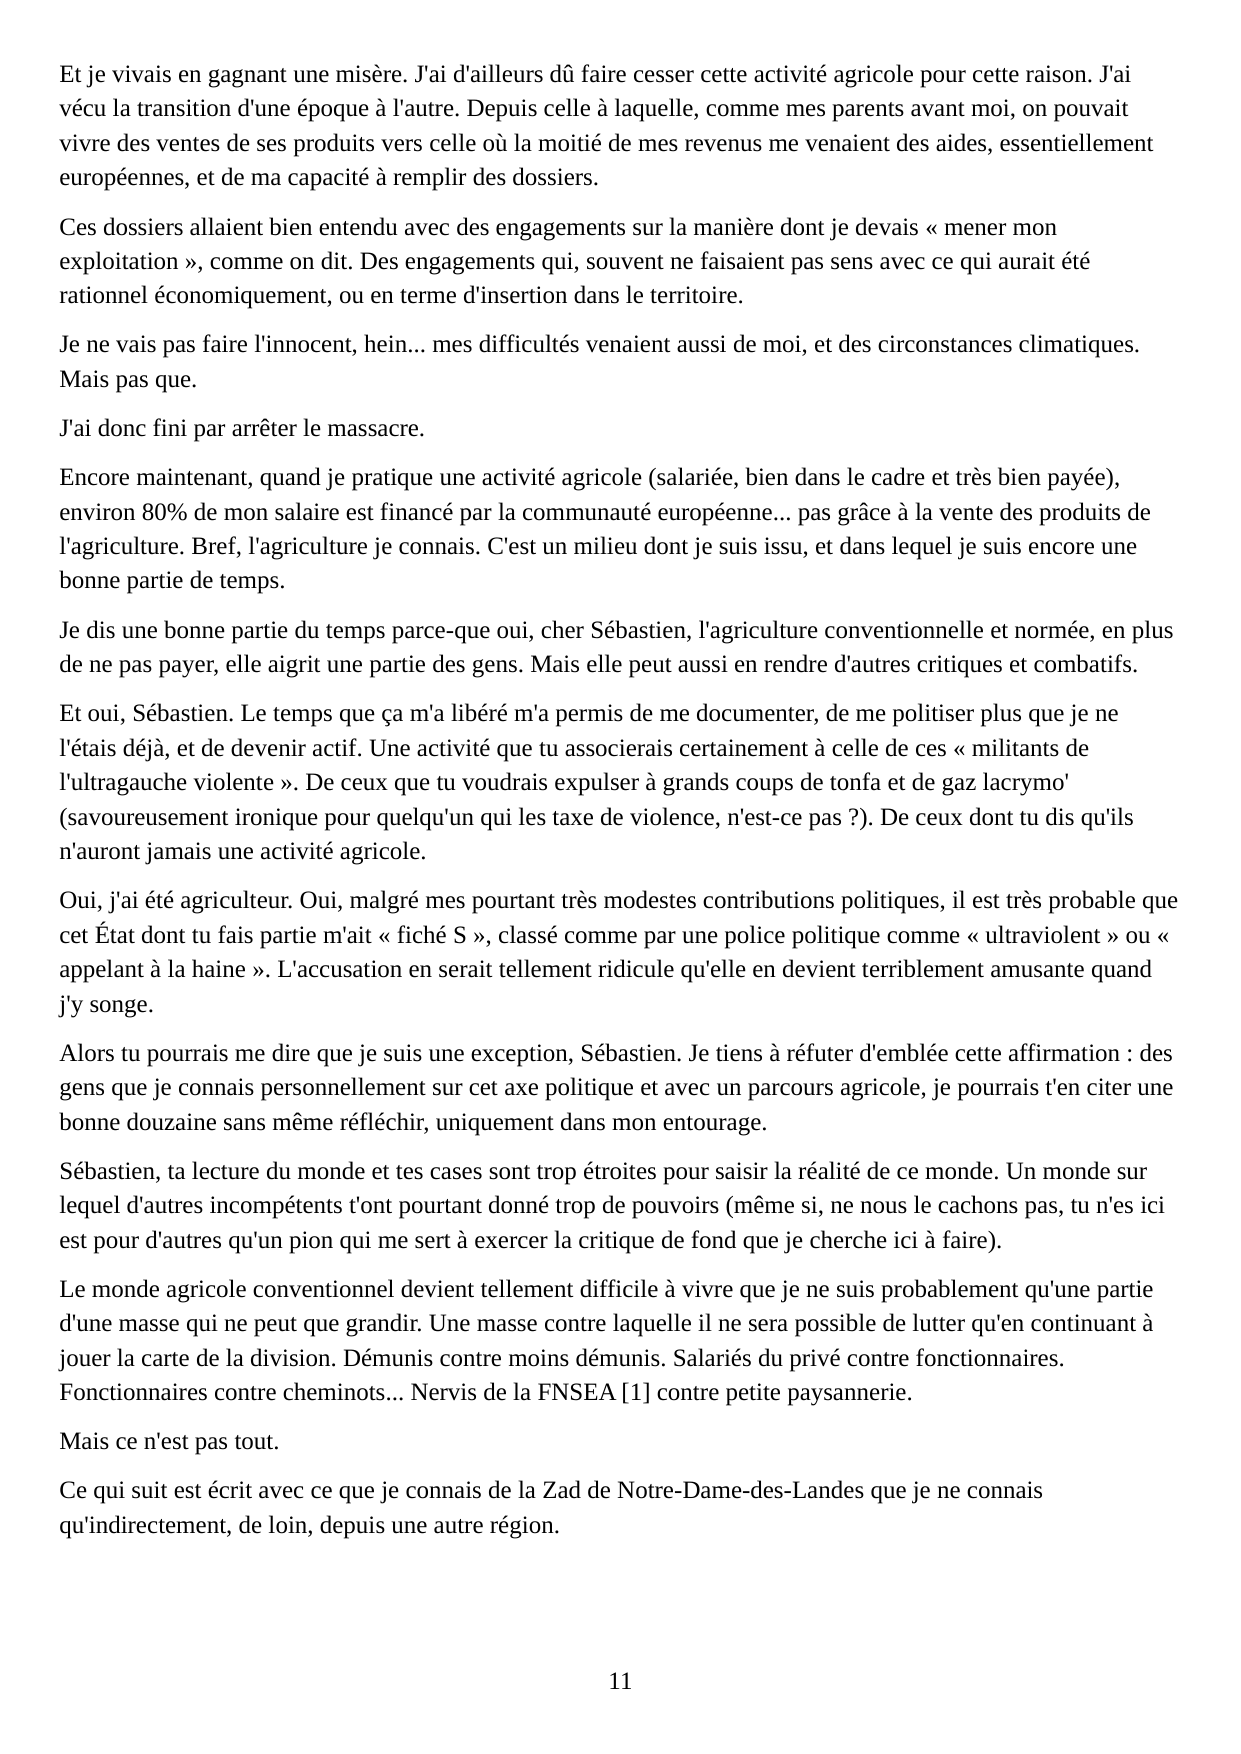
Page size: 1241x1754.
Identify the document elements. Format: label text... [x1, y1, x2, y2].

text J'ai donc fini par arrêter le massacre. [59, 413, 1181, 442]
text Encore maintenant, quand je pratique une activité agricole (salariée, bien dans le cadre et très bien payée), environ 80% de mon salaire est financé par la communauté européenne... pas grâce à la vente des produits de l'agriculture. Bref, l'agriculture je connais. C'est un milieu dont je suis issu, et dans lequel je suis encore une bonne partie de temps. [59, 462, 1181, 594]
text Mais ce n'est pas tout. [59, 1426, 1181, 1455]
text Je ne vais pas faire l'innocent, hein... mes difficultés venaient aussi de moi, et des circonstances climatiques. Mais pas que. [59, 329, 1181, 393]
text Et je vivais en gagnant une misère. J'ai d'ailleurs dû faire cesser cette activité agricole pour cette raison. J'ai vécu la transition d'une époque à l'autre. Depuis celle à laquelle, comme mes parents avant moi, on pouvait vivre des ventes de ses produits vers celle où la moitié de mes revenus me venaient des aides, essentiellement européennes, et de ma capacité à remplir des dossiers. [59, 59, 1181, 191]
text Le monde agricole conventionnel devient tellement difficile à vivre que je ne suis probablement qu'une partie d'une masse qui ne peut que grandir. Une masse contre laquelle il ne sera possible de lutter qu'en continuant à jouer la carte de la division. Démunis contre moins démunis. Salariés du privé contre fonctionnaires. Fonctionnaires contre cheminots... Nervis de la FNSEA [1] contre petite paysannerie. [59, 1274, 1181, 1406]
text Et oui, Sébastien. Le temps que ça m'a libéré m'a permis de me documenter, de me politiser plus que je ne l'étais déjà, et de devenir actif. Une activité que tu associerais certainement à celle de ces « militants de l'ultragauche violente ». De ceux que tu voudrais expulser à grands coups de tonfa et de gaz lacrymo' (savoureusement ironique pour quelqu'un qui les taxe de violence, n'est-ce pas ?). De ceux dont tu dis qu'ils n'auront jamais une activité agricole. [59, 698, 1181, 865]
text Sébastien, ta lecture du monde et tes cases sont trop étroites pour saisir la réalité de ce monde. Un monde sur lequel d'autres incompétents t'ont pourtant donné trop de pouvoirs (même si, ne nous le cachons pas, tu n'es ici est pour d'autres qu'un pion qui me sert à exercer la critique de fond que je cherche ici à faire). [59, 1156, 1181, 1253]
text Oui, j'ai été agriculteur. Oui, malgré mes pourtant très modestes contributions politiques, il est très probable que cet État dont tu fais partie m'ait « fiché S », classé comme par une police politique comme « ultraviolent » ou « appelant à la haine ». L'accusation en serait tellement ridicule qu'elle en devient terriblement amusante quand j'y songe. [59, 885, 1181, 1017]
text Ces dossiers allaient bien entendu avec des engagements sur la manière dont je devais « mener mon exploitation », comme on dit. Des engagements qui, souvent ne faisaient pas sens avec ce qui aurait été rationnel économiquement, ou en terme d'insertion dans le territoire. [59, 212, 1181, 309]
text Ce qui suit est écrit avec ce que je connais de la Zad de Notre-Dame-des-Landes que je ne connais qu'indirectement, de loin, depuis une autre région. [59, 1475, 1181, 1538]
text Je dis une bonne partie du temps parce-que oui, cher Sébastien, l'agriculture conventionnelle et normée, en plus de ne pas payer, elle aigrit une partie des gens. Mais elle peut aussi en rendre d'autres critiques et combatifs. [59, 615, 1181, 678]
text Alors tu pourrais me dire que je suis une exception, Sébastien. Je tiens à réfuter d'emblée cette affirmation : des gens que je connais personnellement sur cet axe politique et avec un parcours agricole, je pourrais t'en citer une bonne douzaine sans même réfléchir, uniquement dans mon entourage. [59, 1038, 1181, 1135]
